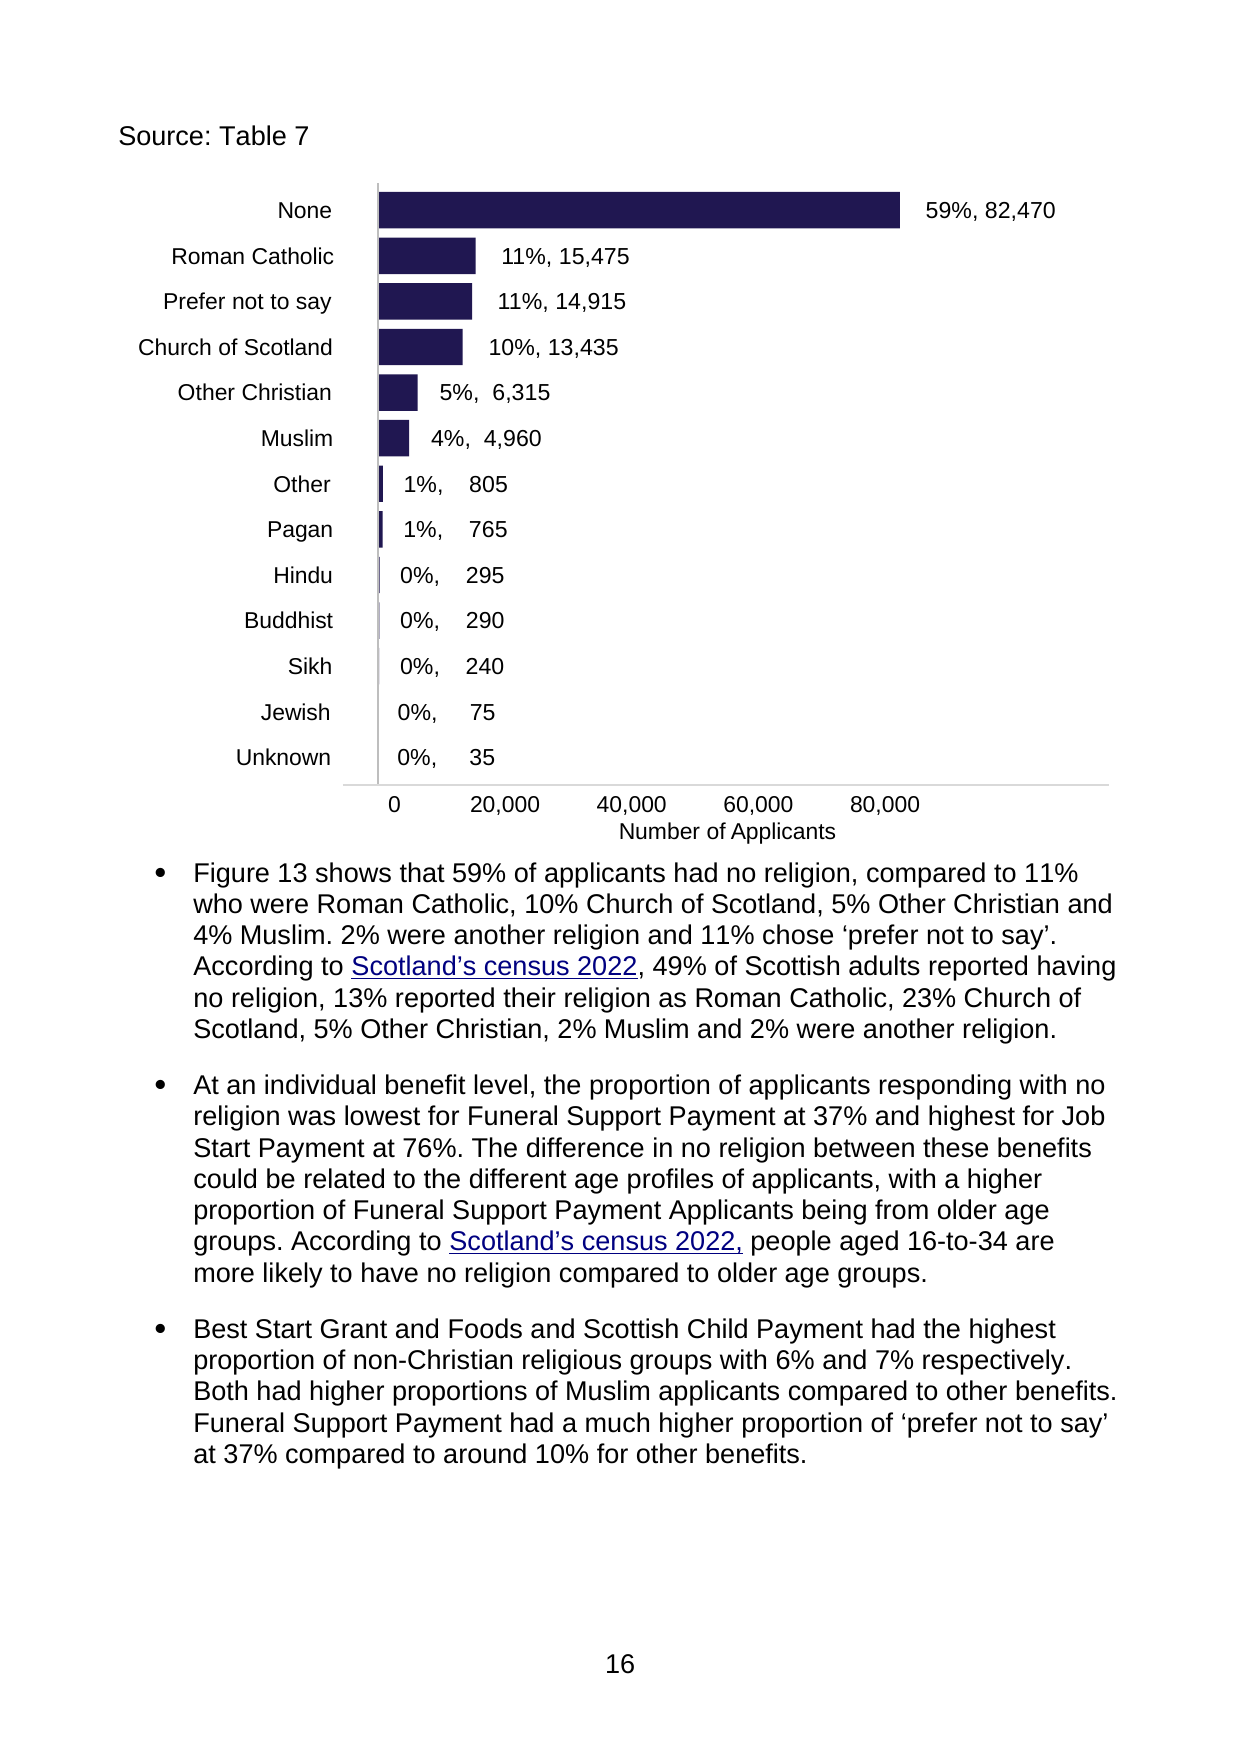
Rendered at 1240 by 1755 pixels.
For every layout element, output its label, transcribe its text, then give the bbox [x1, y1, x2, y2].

list Figure 13 shows that 59% of applicants had no religion, compared to 11% who were Roman Catholic, 10% Church of Scotland, 5% Other Christian and 4% Muslim. 2% were another religion and 11% chose ‘prefer not to say’. According to Scotland’s census 2022, 49% of Scottish adults reported having no religion, 13% reported their religion as Roman Catholic, 23% Church of Scotland, 5% Other Christian, 2% Muslim and 2% were another religion. [156, 857, 1121, 1044]
subtitle Source: Table 7 [118, 120, 1121, 151]
list At an individual benefit level, the proportion of applicants responding with no religion was lowest for Funeral Support Payment at 37% and highest for Job Start Payment at 76%. The difference in no religion between these benefits could be related to the different age profiles of applicants, with a higher proportion of Funeral Support Payment Applicants being from older age groups. According to Scotland’s census 2022, people aged 16-to-34 are more likely to have no religion compared to older age groups. [156, 1069, 1121, 1288]
list Best Start Grant and Foods and Scottish Child Payment had the highest proportion of non-Christian religious groups with 6% and 7% respectively. Both had higher proportions of Muslim applicants compared to other benefits. Funeral Support Payment had a much higher proportion of ‘prefer not to say’ at 37% compared to around 10% for other benefits. [156, 1313, 1121, 1469]
